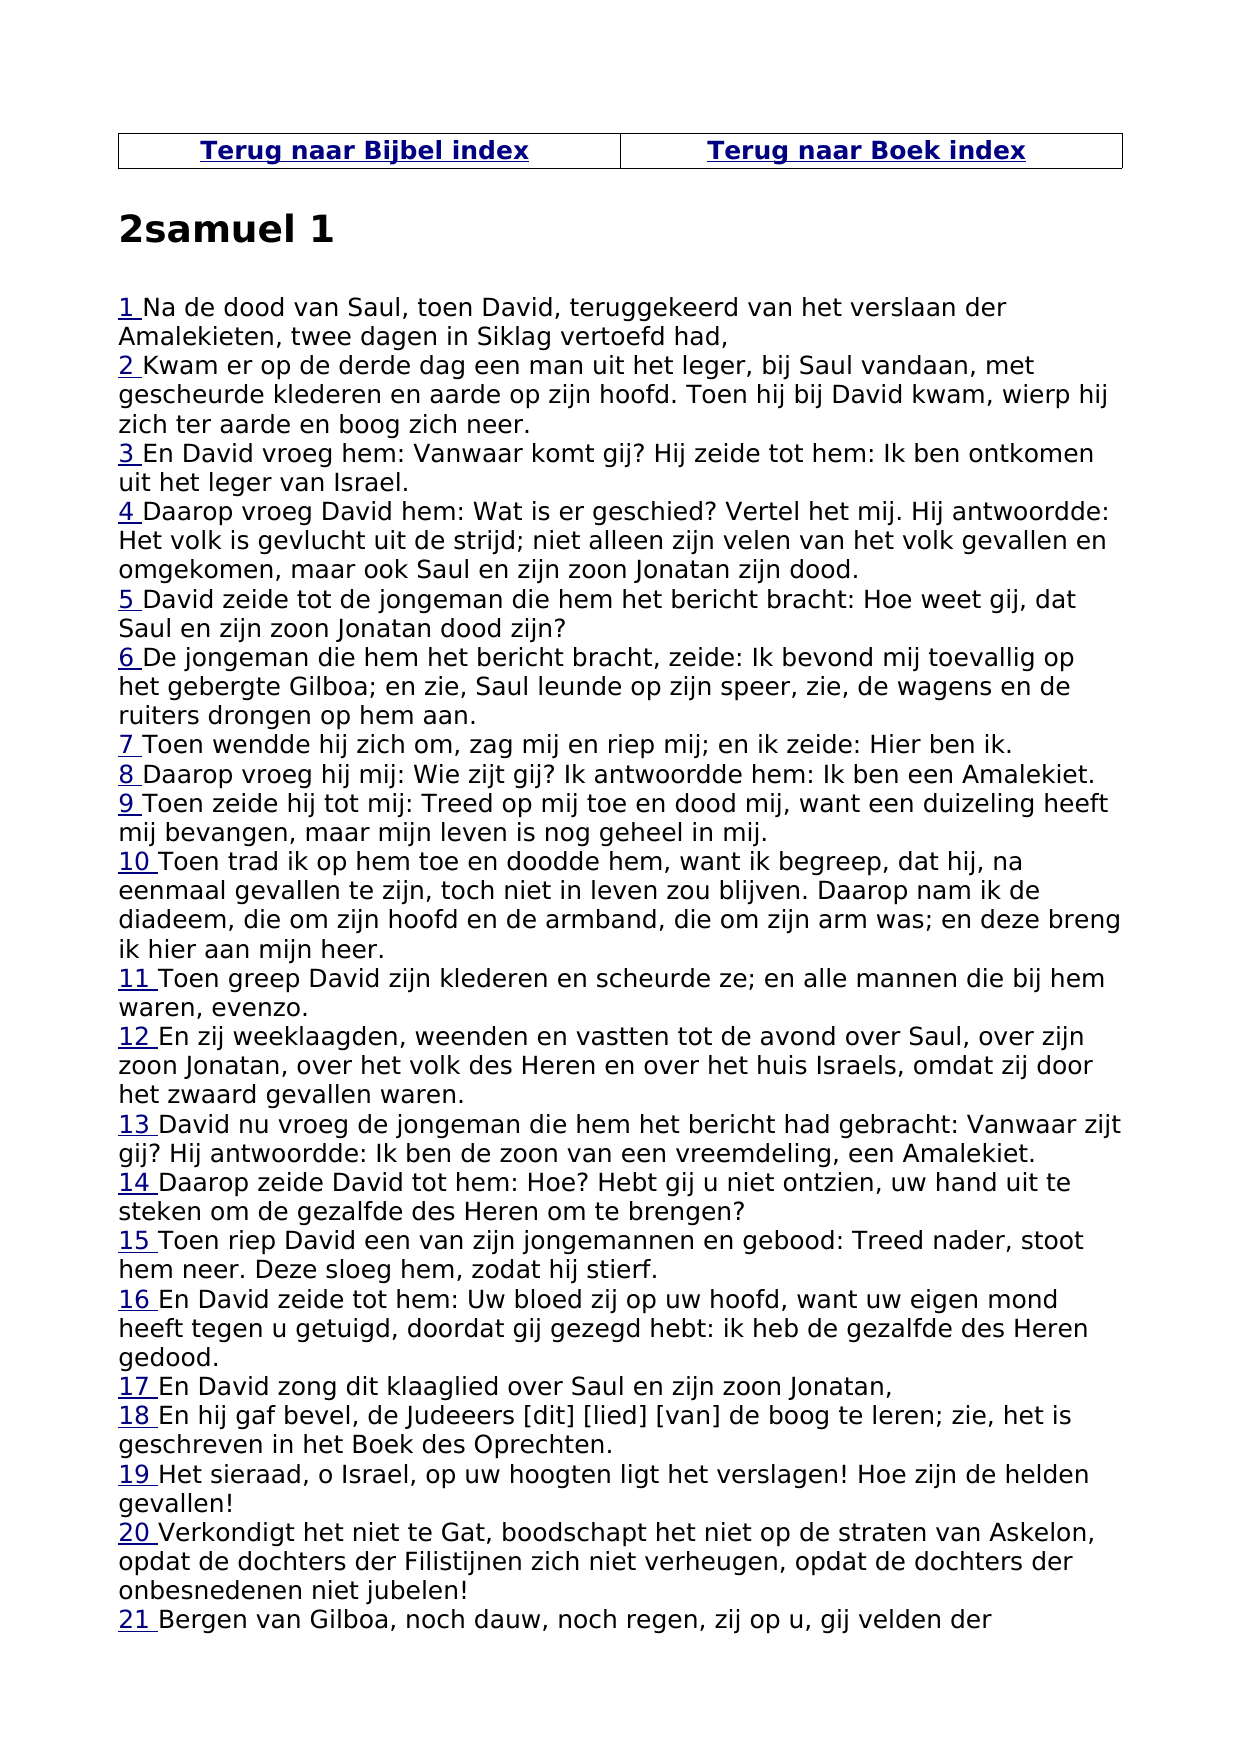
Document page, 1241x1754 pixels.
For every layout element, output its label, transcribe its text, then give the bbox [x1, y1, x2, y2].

subtitle 2samuel 1 [118, 208, 1122, 252]
table_header Terug naar Bijbel index [119, 134, 620, 168]
table_header Terug naar Boek index [621, 134, 1122, 168]
text 1 Na de dood van Saul, toen David, teruggekeerd van het verslaan der Amalekieten, twee dagen in Siklag vertoefd had, 2 Kwam er op de derde dag een man uit het leger, bij Saul vandaan, met gescheurde klederen en aarde op zijn hoofd. Toen hij bij David kwam, wierp hij zich ter aarde en boog zich neer. 3 En David vroeg hem: Vanwaar komt gij? Hij zeide tot hem: Ik ben ontkomen uit het leger van Israel. 4 Daarop vroeg David hem: Wat is er geschied? Vertel het mij. Hij antwoordde: Het volk is gevlucht uit de strijd; niet alleen zijn velen van het volk gevallen en omgekomen, maar ook Saul en zijn zoon Jonatan zijn dood. 5 David zeide tot de jongeman die hem het bericht bracht: Hoe weet gij, dat Saul en zijn zoon Jonatan dood zijn? 6 De jongeman die hem het bericht bracht, zeide: Ik bevond mij toevallig op het gebergte Gilboa; en zie, Saul leunde op zijn speer, zie, de wagens en de ruiters drongen op hem aan. 7 Toen wendde hij zich om, zag mij en riep mij; en ik zeide: Hier ben ik. 8 Daarop vroeg hij mij: Wie zijt gij? Ik antwoordde hem: Ik ben een Amalekiet. 9 Toen zeide hij tot mij: Treed op mij toe en dood mij, want een duizeling heeft mij bevangen, maar mijn leven is nog geheel in mij. 10 Toen trad ik op hem toe en doodde hem, want ik begreep, dat hij, na eenmaal gevallen te zijn, toch niet in leven zou blijven. Daarop nam ik de diadeem, die om zijn hoofd en de armband, die om zijn arm was; en deze breng ik hier aan mijn heer. 11 Toen greep David zijn klederen en scheurde ze; en alle mannen die bij hem waren, evenzo. 12 En zij weeklaagden, weenden en vastten tot de avond over Saul, over zijn zoon Jonatan, over het volk des Heren en over het huis Israels, omdat zij door het zwaard gevallen waren. 13 David nu vroeg de jongeman die hem het bericht had gebracht: Vanwaar zijt gij? Hij antwoordde: Ik ben de zoon van een vreemdeling, een Amalekiet. 14 Daarop zeide David tot hem: Hoe? Hebt gij u niet ontzien, uw hand uit te steken om de gezalfde des Heren om te brengen? 15 Toen riep David een van zijn jongemannen en gebood: Treed nader, stoot hem neer. Deze sloeg hem, zodat hij stierf. 16 En David zeide tot hem: Uw bloed zij op uw hoofd, want uw eigen mond heeft tegen u getuigd, doordat gij gezegd hebt: ik heb de gezalfde des Heren gedood. 17 En David zong dit klaaglied over Saul en zijn zoon Jonatan, 18 En hij gaf bevel, de Judeeers [dit] [lied] [van] de boog te leren; zie, het is geschreven in het Boek des Oprechten. 19 Het sieraad, o Israel, op uw hoogten ligt het verslagen! Hoe zijn de helden gevallen! 20 Verkondigt het niet te Gat, boodschapt het niet op de straten van Askelon, opdat de dochters der Filistijnen zich niet verheugen, opdat de dochters der onbesnedenen niet jubelen! 21 Bergen van Gilboa, noch dauw, noch regen, zij op u, gij velden der [118, 264, 1122, 1635]
